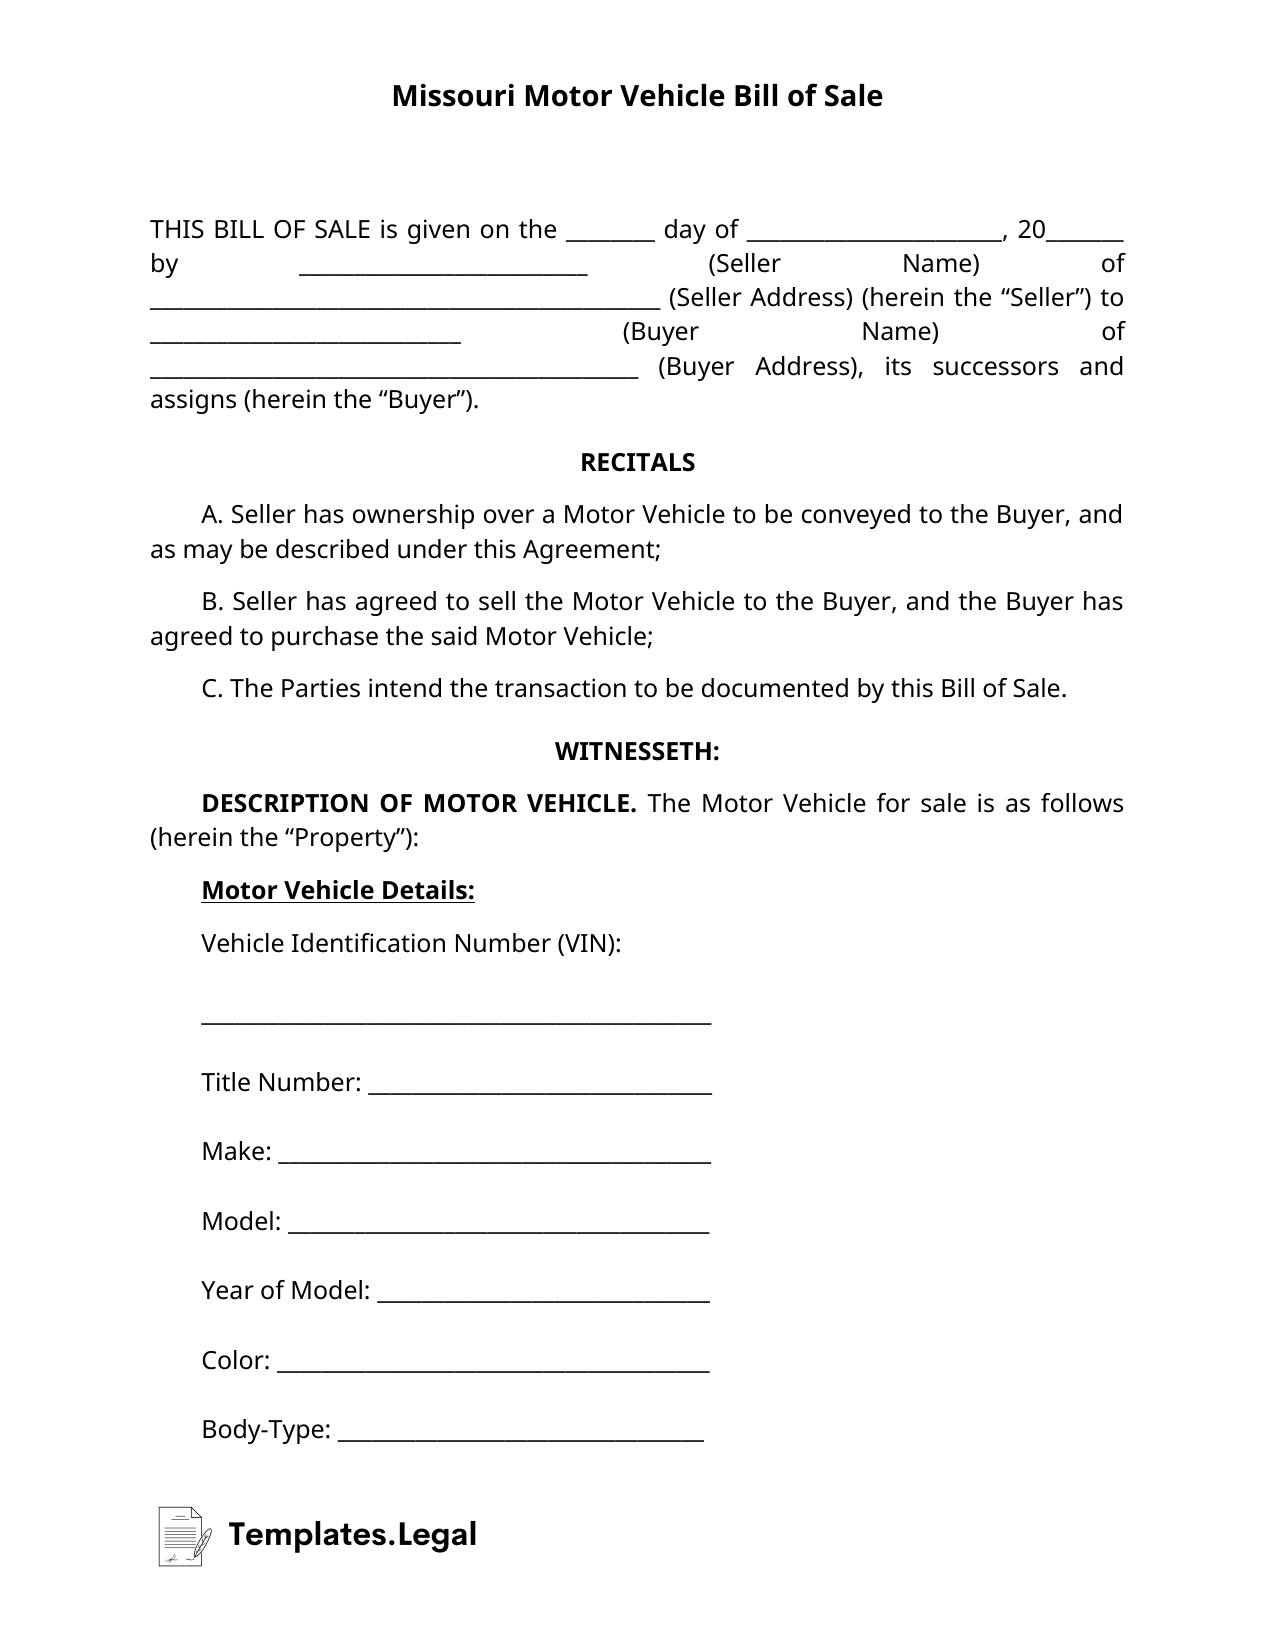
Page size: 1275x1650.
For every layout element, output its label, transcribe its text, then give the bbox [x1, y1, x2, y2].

text A. Seller has ownership over a Motor Vehicle to be conveyed to the Buyer, and as may be described under this Agreement; [150, 497, 1125, 565]
text DESCRIPTION OF MOTOR VEHICLE. The Motor Vehicle for sale is as follows (herein the “Property”): [150, 786, 1125, 854]
text Body-Type: _________________________________ [150, 1412, 1125, 1446]
text RECITALS [150, 444, 1125, 478]
text Motor Vehicle Details: [150, 873, 1125, 907]
text Year of Model: ______________________________ [150, 1273, 1125, 1307]
text ______________________________________________ [150, 995, 1125, 1029]
text Make: _______________________________________ [150, 1134, 1125, 1168]
text Color: _______________________________________ [150, 1342, 1125, 1377]
text THIS BILL OF SALE is given on the ________ day of _______________________, 20_______ by __________________________ (Seller Name) of ______________________________________________ (Seller Address) (herein the “Seller”) to ____________________________ (Buyer Name) of ____________________________________________ (Buyer Address), its successors and assigns (herein the “Buyer”). [150, 212, 1125, 416]
text Vehicle Identification Number (VIN): [150, 926, 1125, 960]
text B. Seller has agreed to sell the Motor Vehicle to the Buyer, and the Buyer has agreed to purchase the said Motor Vehicle; [150, 584, 1125, 652]
text C. The Parties intend the transaction to be documented by this Bill of Sale. [150, 671, 1125, 705]
text Title Number: _______________________________ [150, 1064, 1125, 1099]
text Missouri Motor Vehicle Bill of Sale [150, 75, 1125, 115]
text WITNESSETH: [150, 733, 1125, 767]
text Model: ______________________________________ [150, 1203, 1125, 1238]
